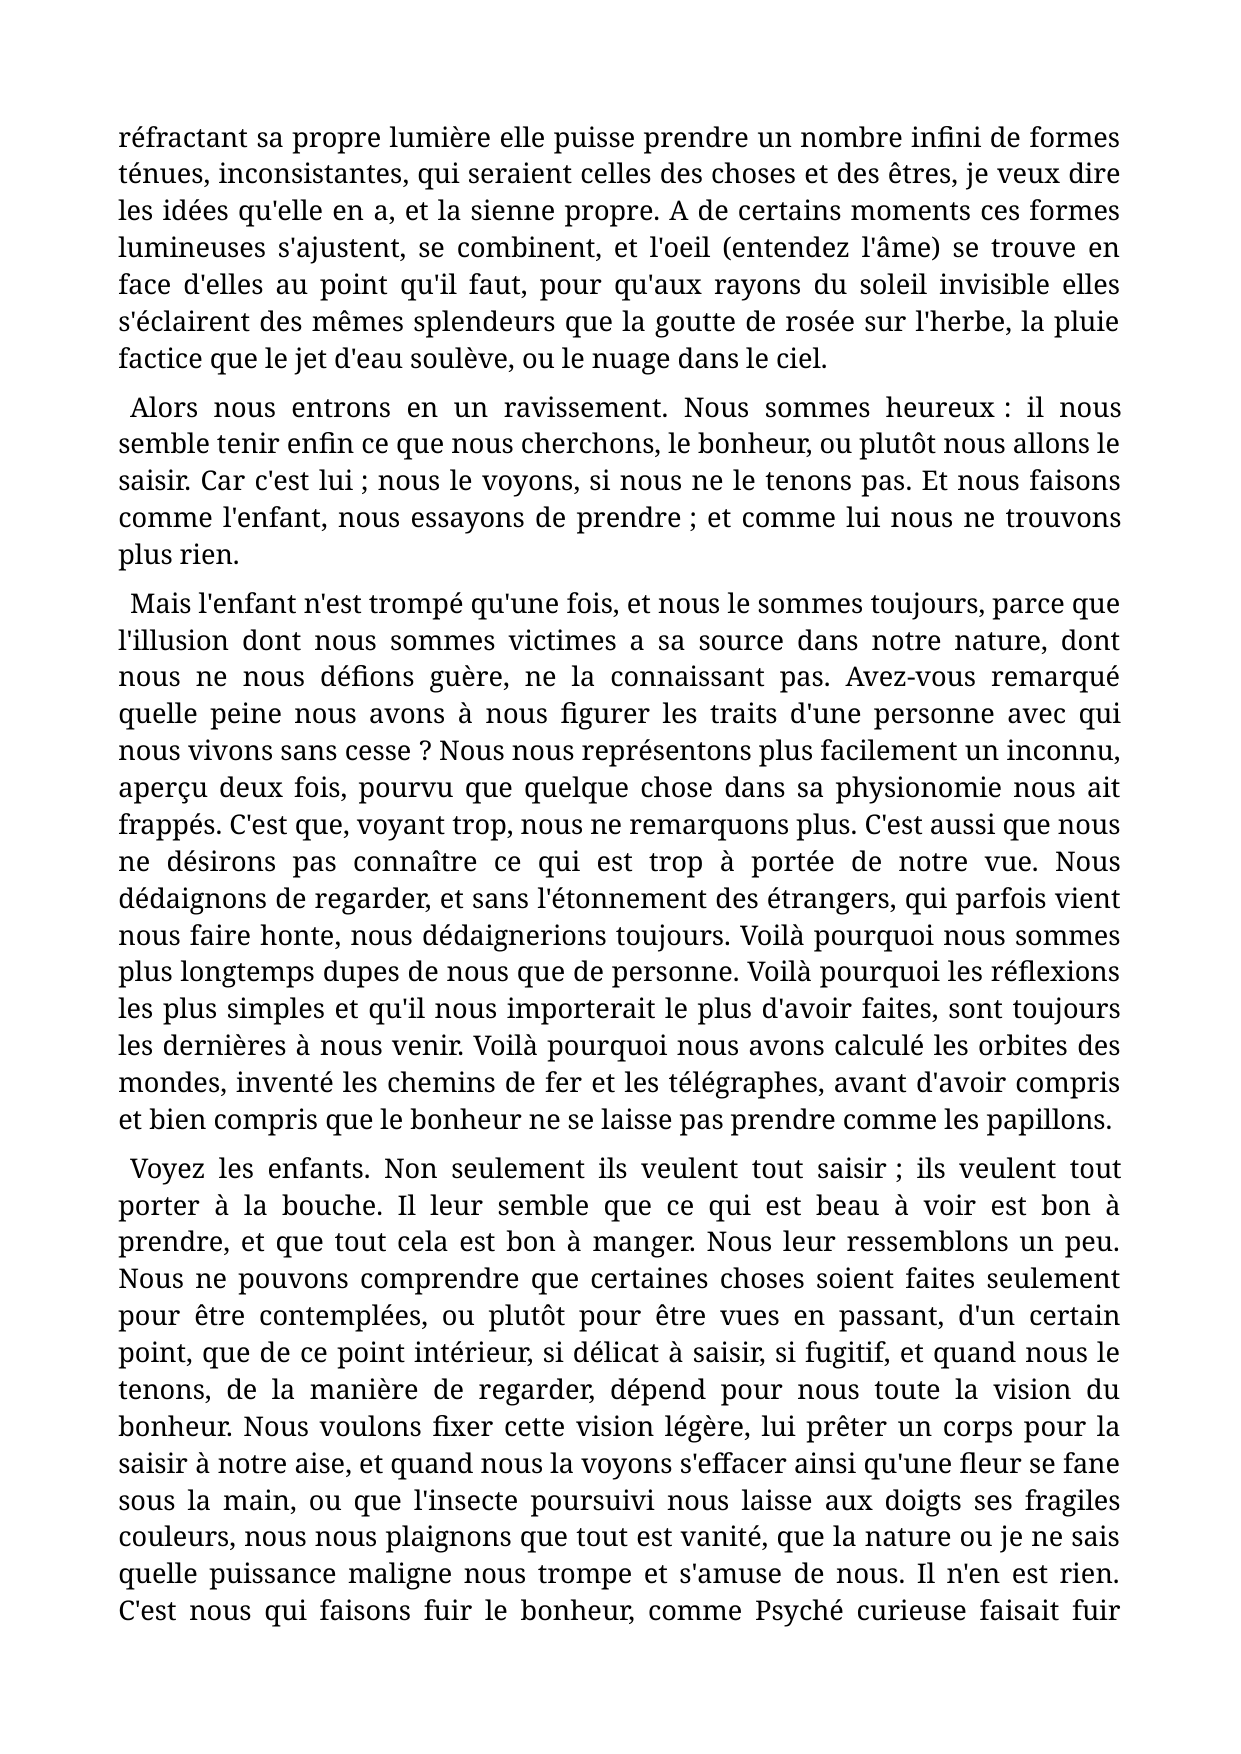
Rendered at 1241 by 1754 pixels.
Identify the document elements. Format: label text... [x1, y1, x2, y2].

text Voyez les enfants. Non seulement ils veulent tout saisir ; ils veulent tout porter à la bouche. Il leur semble que ce qui est beau à voir est bon à prendre, et que tout cela est bon à manger. Nous leur ressemblons un peu. Nous ne pouvons comprendre que certaines choses soient faites seulement pour être contemplées, ou plutôt pour être vues en passant, d'un certain point, que de ce point intérieur, si délicat à saisir, si fugitif, et quand nous le tenons, de la manière de regarder, dépend pour nous toute la vision du bonheur. Nous voulons fixer cette vision légère, lui prêter un corps pour la saisir à notre aise, et quand nous la voyons s'effacer ainsi qu'une fleur se fane sous la main, ou que l'insecte poursuivi nous laisse aux doigts ses fragiles couleurs, nous nous plaignons que tout est vanité, que la nature ou je ne sais quelle puissance maligne nous trompe et s'amuse de nous. Il n'en est rien. C'est nous qui faisons fuir le bonheur, comme Psyché curieuse faisait fuir [118, 1149, 1122, 1628]
text réfractant sa propre lumière elle puisse prendre un nombre infini de formes ténues, inconsistantes, qui seraient celles des choses et des êtres, je veux dire les idées qu'elle en a, et la sienne propre. A de certains moments ces formes lumineuses s'ajustent, se combinent, et l'oeil (entendez l'âme) se trouve en face d'elles au point qu'il faut, pour qu'aux rayons du soleil invisible elles s'éclairent des mêmes splendeurs que la goutte de rosée sur l'herbe, la pluie factice que le jet d'eau soulève, ou le nuage dans le ciel. [118, 118, 1122, 376]
text Alors nous entrons en un ravissement. Nous sommes heureux : il nous semble tenir enfin ce que nous cherchons, le bonheur, ou plutôt nous allons le saisir. Car c'est lui ; nous le voyons, si nous ne le tenons pas. Et nous faisons comme l'enfant, nous essayons de prendre ; et comme lui nous ne trouvons plus rien. [118, 388, 1122, 572]
text Mais l'enfant n'est trompé qu'une fois, et nous le sommes toujours, parce que l'illusion dont nous sommes victimes a sa source dans notre nature, dont nous ne nous défions guère, ne la connaissant pas. Avez-vous remarqué quelle peine nous avons à nous figurer les traits d'une personne avec qui nous vivons sans cesse ? Nous nous représentons plus facilement un inconnu, aperçu deux fois, pourvu que quelque chose dans sa physionomie nous ait frappés. C'est que, voyant trop, nous ne remarquons plus. C'est aussi que nous ne désirons pas connaître ce qui est trop à portée de notre vue. Nous dédaignons de regarder, et sans l'étonnement des étrangers, qui parfois vient nous faire honte, nous dédaignerions toujours. Voilà pourquoi nous sommes plus longtemps dupes de nous que de personne. Voilà pourquoi les réflexions les plus simples et qu'il nous importerait le plus d'avoir faites, sont toujours les dernières à nous venir. Voilà pourquoi nous avons calculé les orbites des mondes, inventé les chemins de fer et les télégraphes, avant d'avoir compris et bien compris que le bonheur ne se laisse pas prendre comme les papillons. [118, 584, 1122, 1137]
